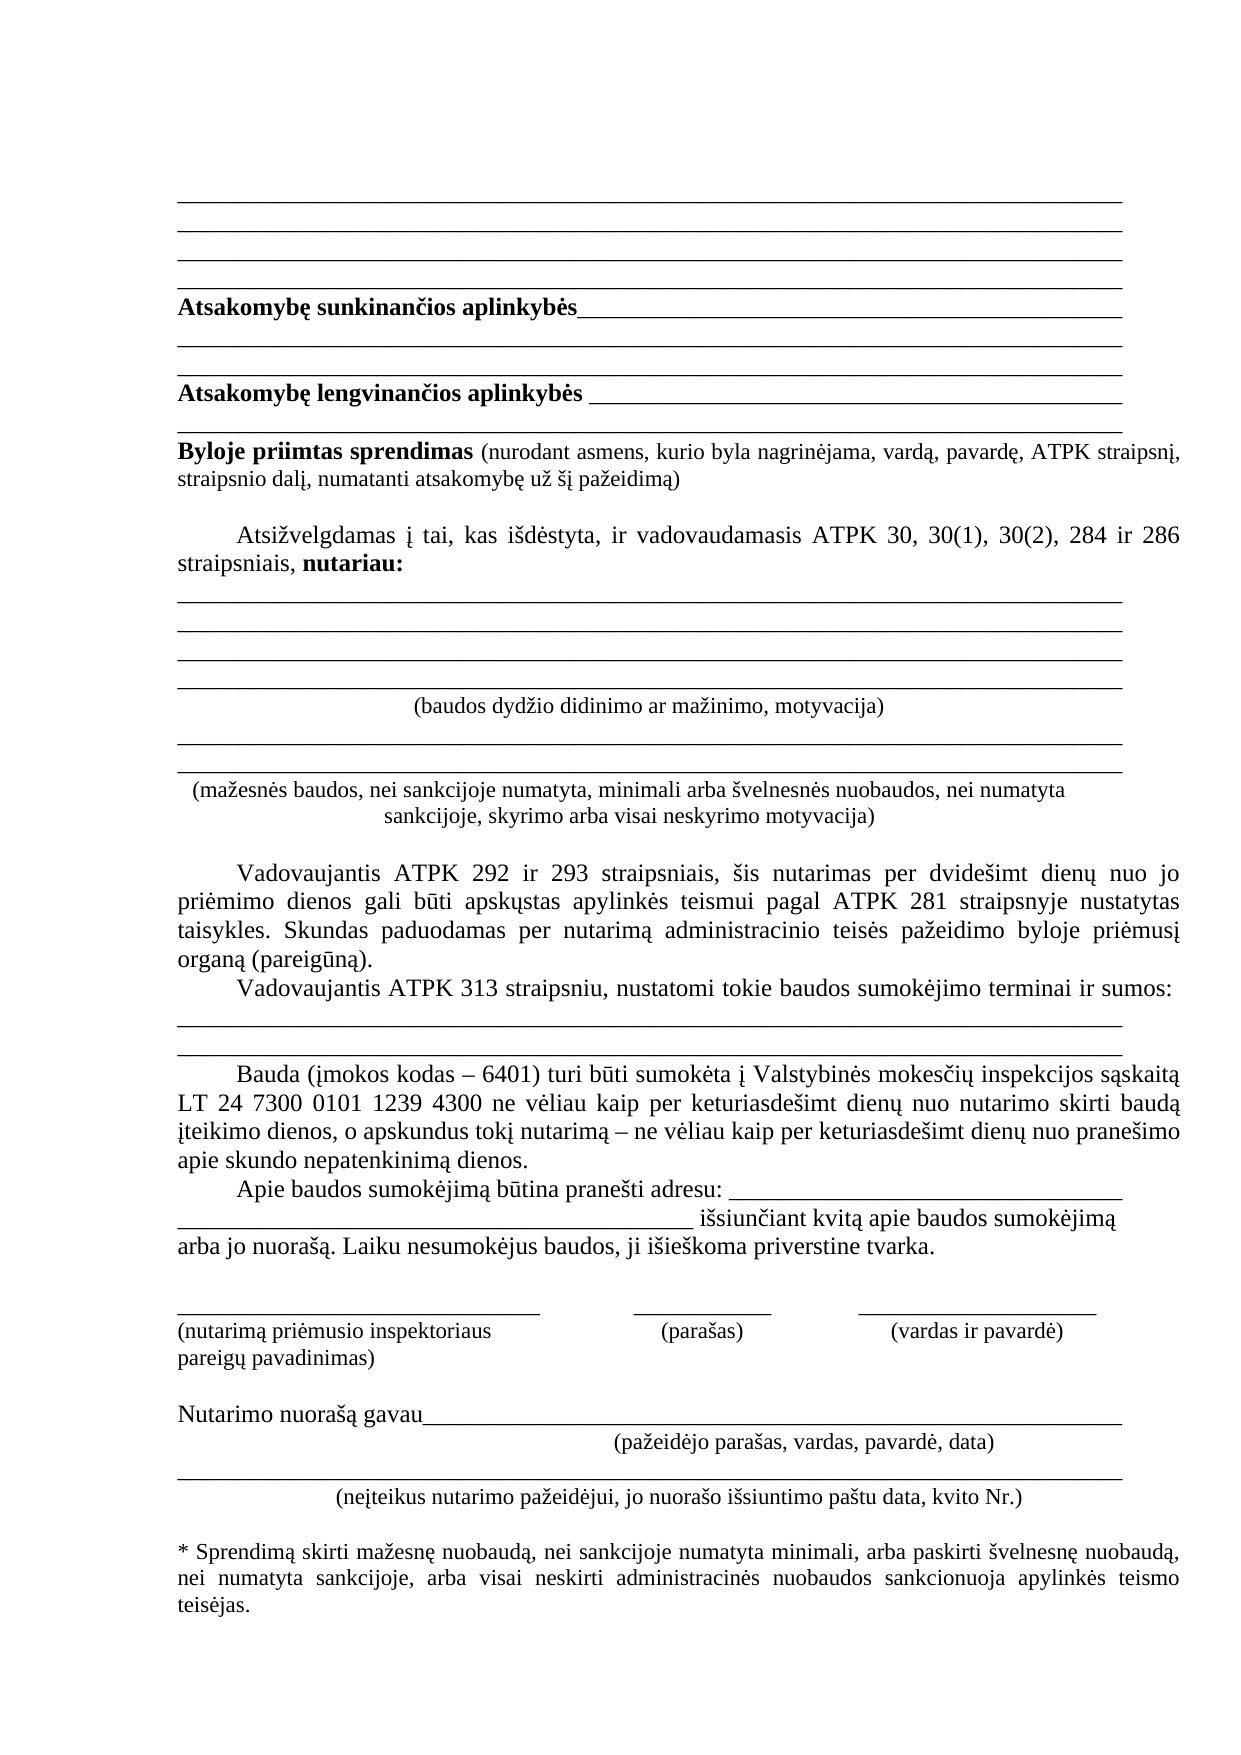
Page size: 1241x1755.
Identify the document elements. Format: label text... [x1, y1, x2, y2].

text _ [177, 263, 1181, 292]
text Vadovaujantis ATPK 313 straipsniu, nustatomi tokie baudos sumokėjimo terminai ir sumos: [177, 973, 1181, 1030]
text pareigų pavadinimas) [177, 1344, 1181, 1370]
text * Sprendimą skirti mažesnę nuobaudą, nei sankcijoje numatyta minimali, arba paskirti švelnesnę nuobaudą, nei numatyta sankcijoje, arba visai neskirti administracinės nuobaudos sankcionuoja apylinkės teismo teisėjas. [177, 1538, 1181, 1617]
text Atsižvelgdamas į tai, kas išdėstyta, ir vadovaudamasis ATPK 30, 30(1), 30(2), 284 ir 286 straipsniais, nutariau: [177, 520, 1181, 577]
text _ [177, 663, 1181, 692]
text _ [177, 321, 1181, 350]
text _ [177, 350, 1181, 378]
text _ [177, 635, 1181, 663]
text _ [177, 1454, 1181, 1483]
text _ [177, 177, 1181, 206]
text _____________________________ ___________ ___________________ [177, 1289, 1181, 1318]
text _ [177, 606, 1181, 635]
text Byloje priimtas sprendimas (nurodant asmens, kurio byla nagrinėjama, vardą, pavardę, ATPK straipsnį, straipsnio dalį, numatanti atsakomybę už šį pažeidimą) [177, 436, 1181, 491]
text _ [177, 747, 1181, 776]
text (nutarimą priėmusio inspektoriaus (parašas) (vardas ir pavardė) [177, 1318, 1181, 1344]
text _ [177, 235, 1181, 263]
text Apie baudos sumokėjimą būtina pranešti adresu: [177, 1174, 1181, 1203]
text Bauda (įmokos kodas – 6401) turi būti sumokėta į Valstybinės mokesčių inspekcijos sąskaitą LT 24 7300 0101 1239 4300 ne vėliau kaip per keturiasdešimt dienų nuo nutarimo skirti baudą įteikimo dienos, o apskundus tokį nutarimą – ne vėliau kaip per keturiasdešimt dienų nuo pranešimo apie skundo nepatenkinimą dienos. [177, 1059, 1181, 1174]
text Atsakomybę sunkinančios aplinkybės [177, 292, 1181, 321]
text (pažeidėjo parašas, vardas, pavardė, data) [427, 1428, 1181, 1454]
text (neįteikus nutarimo pažeidėjui, jo nuorašo išsiuntimo paštu data, kvito Nr.) [177, 1483, 1181, 1509]
text (mažesnės baudos, nei sankcijoje numatyta, minimali arba švelnesnės nuobaudos, nei numatyta [177, 776, 1181, 802]
text Nutarimo nuorašą gavau [177, 1399, 1181, 1428]
text _ [177, 577, 1181, 606]
text (baudos dydžio didinimo ar mažinimo, motyvacija) [177, 692, 1181, 719]
text _ [177, 407, 1181, 436]
text arba jo nuorašą. Laiku nesumokėjus baudos, ji išieškoma priverstine tvarka. [177, 1231, 1181, 1260]
text _ [177, 1030, 1181, 1059]
text _ [177, 206, 1181, 235]
text _ išsiunčiant kvitą apie baudos sumokėjimą [177, 1203, 1181, 1231]
text _ [177, 719, 1181, 747]
text Atsakomybę lengvinančios aplinkybės [177, 378, 1181, 407]
text Vadovaujantis ATPK 292 ir 293 straipsniais, šis nutarimas per dvidešimt dienų nuo jo priėmimo dienos gali būti apskųstas apylinkės teismui pagal ATPK 281 straipsnyje nustatytas taisykles. Skundas paduodamas per nutarimą administracinio teisės pažeidimo byloje priėmusį organą (pareigūną). [177, 858, 1181, 973]
text sankcijoje, skyrimo arba visai neskyrimo motyvacija) [177, 802, 1181, 829]
